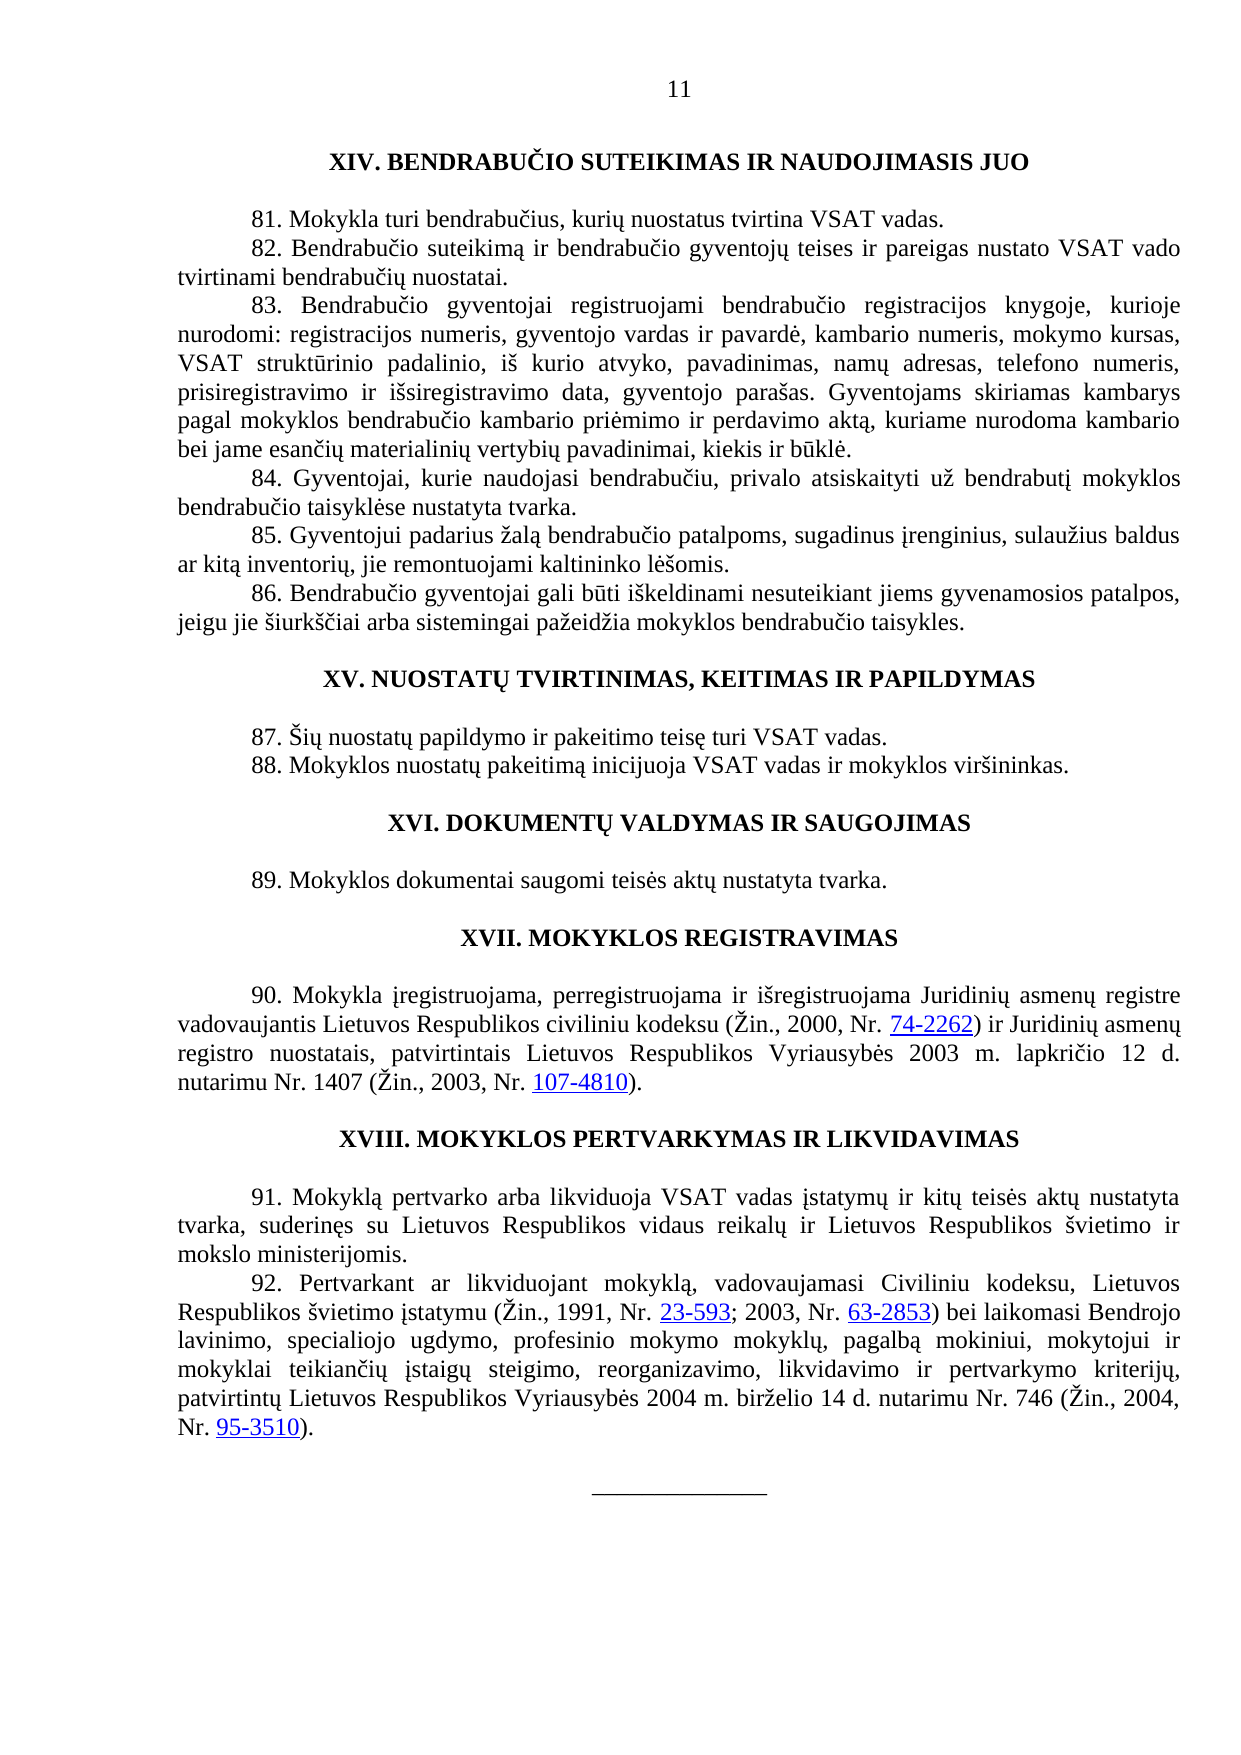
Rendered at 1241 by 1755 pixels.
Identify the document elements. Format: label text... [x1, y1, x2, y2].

text 84. Gyventojai, kurie naudojasi bendrabučiu, privalo atsiskaityti už bendrabutį mokyklos bendrabučio taisyklėse nustatyta tvarka. [177, 463, 1181, 521]
text XVII. MOKYKLOS REGISTRAVIMAS [177, 923, 1181, 952]
text 86. Bendrabučio gyventojai gali būti iškeldinami nesuteikiant jiems gyvenamosios patalpos, jeigu jie šiurkščiai arba sistemingai pažeidžia mokyklos bendrabučio taisykles. [177, 578, 1181, 636]
text 85. Gyventojui padarius žalą bendrabučio patalpoms, sugadinus įrenginius, sulaužius baldus ar kitą inventorių, jie remontuojami kaltininko lėšomis. [177, 521, 1181, 578]
text XV. NUOSTATŲ TVIRTINIMAS, KEITIMAS IR PAPILDYMAS [177, 664, 1181, 693]
text XVIII. MOKYKLOS PERTVARKYMAS IR LIKVIDAVIMAS [177, 1124, 1181, 1153]
text 91. Mokyklą pertvarko arba likviduoja VSAT vadas įstatymų ir kitų teisės aktų nustatyta tvarka, suderinęs su Lietuvos Respublikos vidaus reikalų ir Lietuvos Respublikos švietimo ir mokslo ministerijomis. [177, 1182, 1181, 1268]
text 89. Mokyklos dokumentai saugomi teisės aktų nustatyta tvarka. [177, 866, 1181, 894]
text 92. Pertvarkant ar likviduojant mokyklą, vadovaujamasi Civiliniu kodeksu, Lietuvos Respublikos švietimo įstatymu (Žin., 1991, Nr. 23-593; 2003, Nr. 63-2853) bei laikomasi Bendrojo lavinimo, specialiojo ugdymo, profesinio mokymo mokyklų, pagalbą mokiniui, mokytojui ir mokyklai teikiančių įstaigų steigimo, reorganizavimo, likvidavimo ir pertvarkymo kriterijų, patvirtintų Lietuvos Respublikos Vyriausybės 2004 m. birželio 14 d. nutarimu Nr. 746 (Žin., 2004, Nr. 95-3510). [177, 1268, 1181, 1441]
text 88. Mokyklos nuostatų pakeitimą inicijuoja VSAT vadas ir mokyklos viršininkas. [177, 751, 1181, 779]
text 82. Bendrabučio suteikimą ir bendrabučio gyventojų teises ir pareigas nustato VSAT vado tvirtinami bendrabučių nuostatai. [177, 233, 1181, 291]
text XVI. DOKUMENTŲ VALDYMAS IR SAUGOJIMAS [177, 808, 1181, 837]
text 87. Šių nuostatų papildymo ir pakeitimo teisę turi VSAT vadas. [177, 722, 1181, 751]
text XIV. BENDRABUČIO SUTEIKIMAS IR NAUDOJIMASIS JUO [177, 147, 1181, 176]
text 90. Mokykla įregistruojama, perregistruojama ir išregistruojama Juridinių asmenų registre vadovaujantis Lietuvos Respublikos civiliniu kodeksu (Žin., 2000, Nr. 74-2262) ir Juridinių asmenų registro nuostatais, patvirtintais Lietuvos Respublikos Vyriausybės 2003 m. lapkričio 12 d. nutarimu Nr. 1407 (Žin., 2003, Nr. 107-4810). [177, 981, 1181, 1096]
text ______________ [177, 1469, 1181, 1498]
text 83. Bendrabučio gyventojai registruojami bendrabučio registracijos knygoje, kurioje nurodomi: registracijos numeris, gyventojo vardas ir pavardė, kambario numeris, mokymo kursas, VSAT struktūrinio padalinio, iš kurio atvyko, pavadinimas, namų adresas, telefono numeris, prisiregistravimo ir išsiregistravimo data, gyventojo parašas. Gyventojams skiriamas kambarys pagal mokyklos bendrabučio kambario priėmimo ir perdavimo aktą, kuriame nurodoma kambario bei jame esančių materialinių vertybių pavadinimai, kiekis ir būklė. [177, 291, 1181, 463]
text 81. Mokykla turi bendrabučius, kurių nuostatus tvirtina VSAT vadas. [177, 204, 1181, 233]
